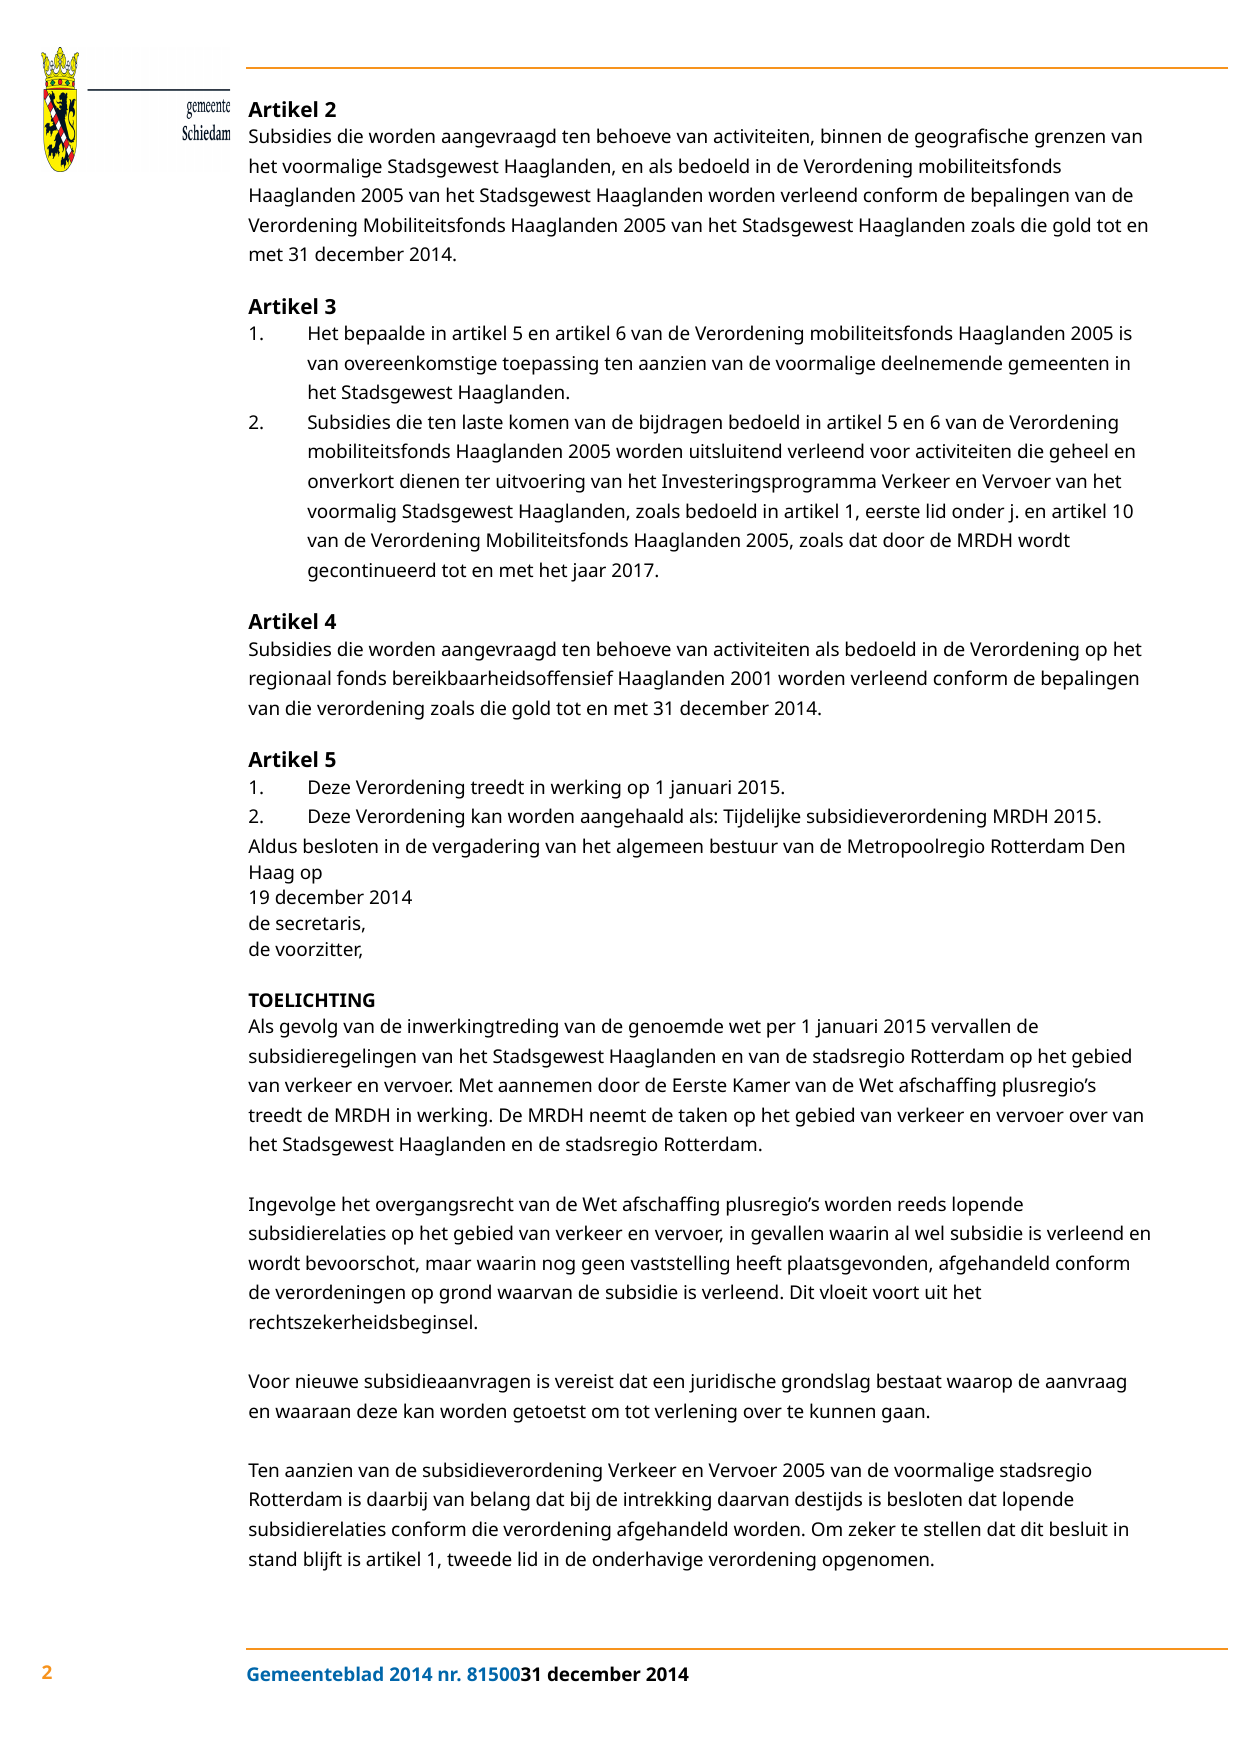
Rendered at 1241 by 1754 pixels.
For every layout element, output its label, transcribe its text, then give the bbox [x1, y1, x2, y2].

text de secretaris, [248, 910, 1152, 936]
list Deze Verordening kan worden aangehaald als: Tijdelijke subsidieverordening MRDH 2015. [248, 803, 1152, 829]
text Artikel 4 [248, 607, 1152, 636]
picture [41, 47, 231, 172]
text Ingevolge het overgangsrecht van de Wet afschaffing plusregio’s worden reeds lopende subsidierelaties op het gebied van verkeer en vervoer, in gevallen waarin al wel subsidie is verleend en wordt bevoorschot, maar waarin nog geen vaststelling heeft plaatsgevonden, afgehandeld conform de verordeningen op grond waarvan de subsidie is verleend. Dit vloeit voort uit het rechtszekerheidsbeginsel. [248, 1191, 1152, 1335]
text Als gevolg van de inwerkingtreding van de genoemde wet per 1 januari 2015 vervallen de subsidieregelingen van het Stadsgewest Haaglanden en van de stadsregio Rotterdam op het gebied van verkeer en vervoer. Met aannemen door de Eerste Kamer van de Wet afschaffing plusregio’s treedt de MRDH in werking. De MRDH neemt de taken op het gebied van verkeer en vervoer over van het Stadsgewest Haaglanden en de stadsregio Rotterdam. [248, 1013, 1152, 1157]
text de voorzitter, [248, 936, 1152, 962]
text 19 december 2014 [248, 884, 1152, 910]
list Subsidies die ten laste komen van de bijdragen bedoeld in artikel 5 en 6 van de Verordening mobiliteitsfonds Haaglanden 2005 worden uitsluitend verleend voor activiteiten die geheel en onverkort dienen ter uitvoering van het Investeringsprogramma Verkeer en Vervoer van het voormalig Stadsgewest Haaglanden, zoals bedoeld in artikel 1, eerste lid onder j. en artikel 10 van de Verordening Mobiliteitsfonds Haaglanden 2005, zoals dat door de MRDH wordt gecontinueerd tot en met het jaar 2017. [248, 409, 1152, 583]
text Aldus besloten in de vergadering van het algemeen bestuur van de Metropoolregio Rotterdam Den Haag op [248, 833, 1152, 884]
text TOELICHTING [248, 987, 1152, 1013]
text Subsidies die worden aangevraagd ten behoeve van activiteiten, binnen de geografische grenzen van het voormalige Stadsgewest Haaglanden, en als bedoeld in de Verordening mobiliteitsfonds Haaglanden 2005 van het Stadsgewest Haaglanden worden verleend conform de bepalingen van de Verordening Mobiliteitsfonds Haaglanden 2005 van het Stadsgewest Haaglanden zoals die gold tot en met 31 december 2014. [248, 123, 1152, 267]
list Het bepaalde in artikel 5 en artikel 6 van de Verordening mobiliteitsfonds Haaglanden 2005 is van overeenkomstige toepassing ten aanzien van de voormalige deelnemende gemeenten in het Stadsgewest Haaglanden. [248, 320, 1152, 405]
text Artikel 3 [248, 292, 1152, 320]
text Ten aanzien van de subsidieverordening Verkeer en Vervoer 2005 van de voormalige stadsregio Rotterdam is daarbij van belang dat bij de intrekking daarvan destijds is besloten dat lopende subsidierelaties conform die verordening afgehandeld worden. Om zeker te stellen dat dit besluit in stand blijft is artikel 1, tweede lid in de onderhavige verordening opgenomen. [248, 1457, 1152, 1571]
text Voor nieuwe subsidieaanvragen is vereist dat een juridische grondslag bestaat waarop de aanvraag en waaraan deze kan worden getoetst om tot verlening over te kunnen gaan. [248, 1368, 1152, 1423]
text Subsidies die worden aangevraagd ten behoeve van activiteiten als bedoeld in de Verordening op het regionaal fonds bereikbaarheidsoffensief Haaglanden 2001 worden verleend conform de bepalingen van die verordening zoals die gold tot en met 31 december 2014. [248, 636, 1152, 721]
text Artikel 2 [248, 95, 1152, 123]
list Deze Verordening treedt in werking op 1 januari 2015. [248, 774, 1152, 800]
text Artikel 5 [248, 746, 1152, 774]
